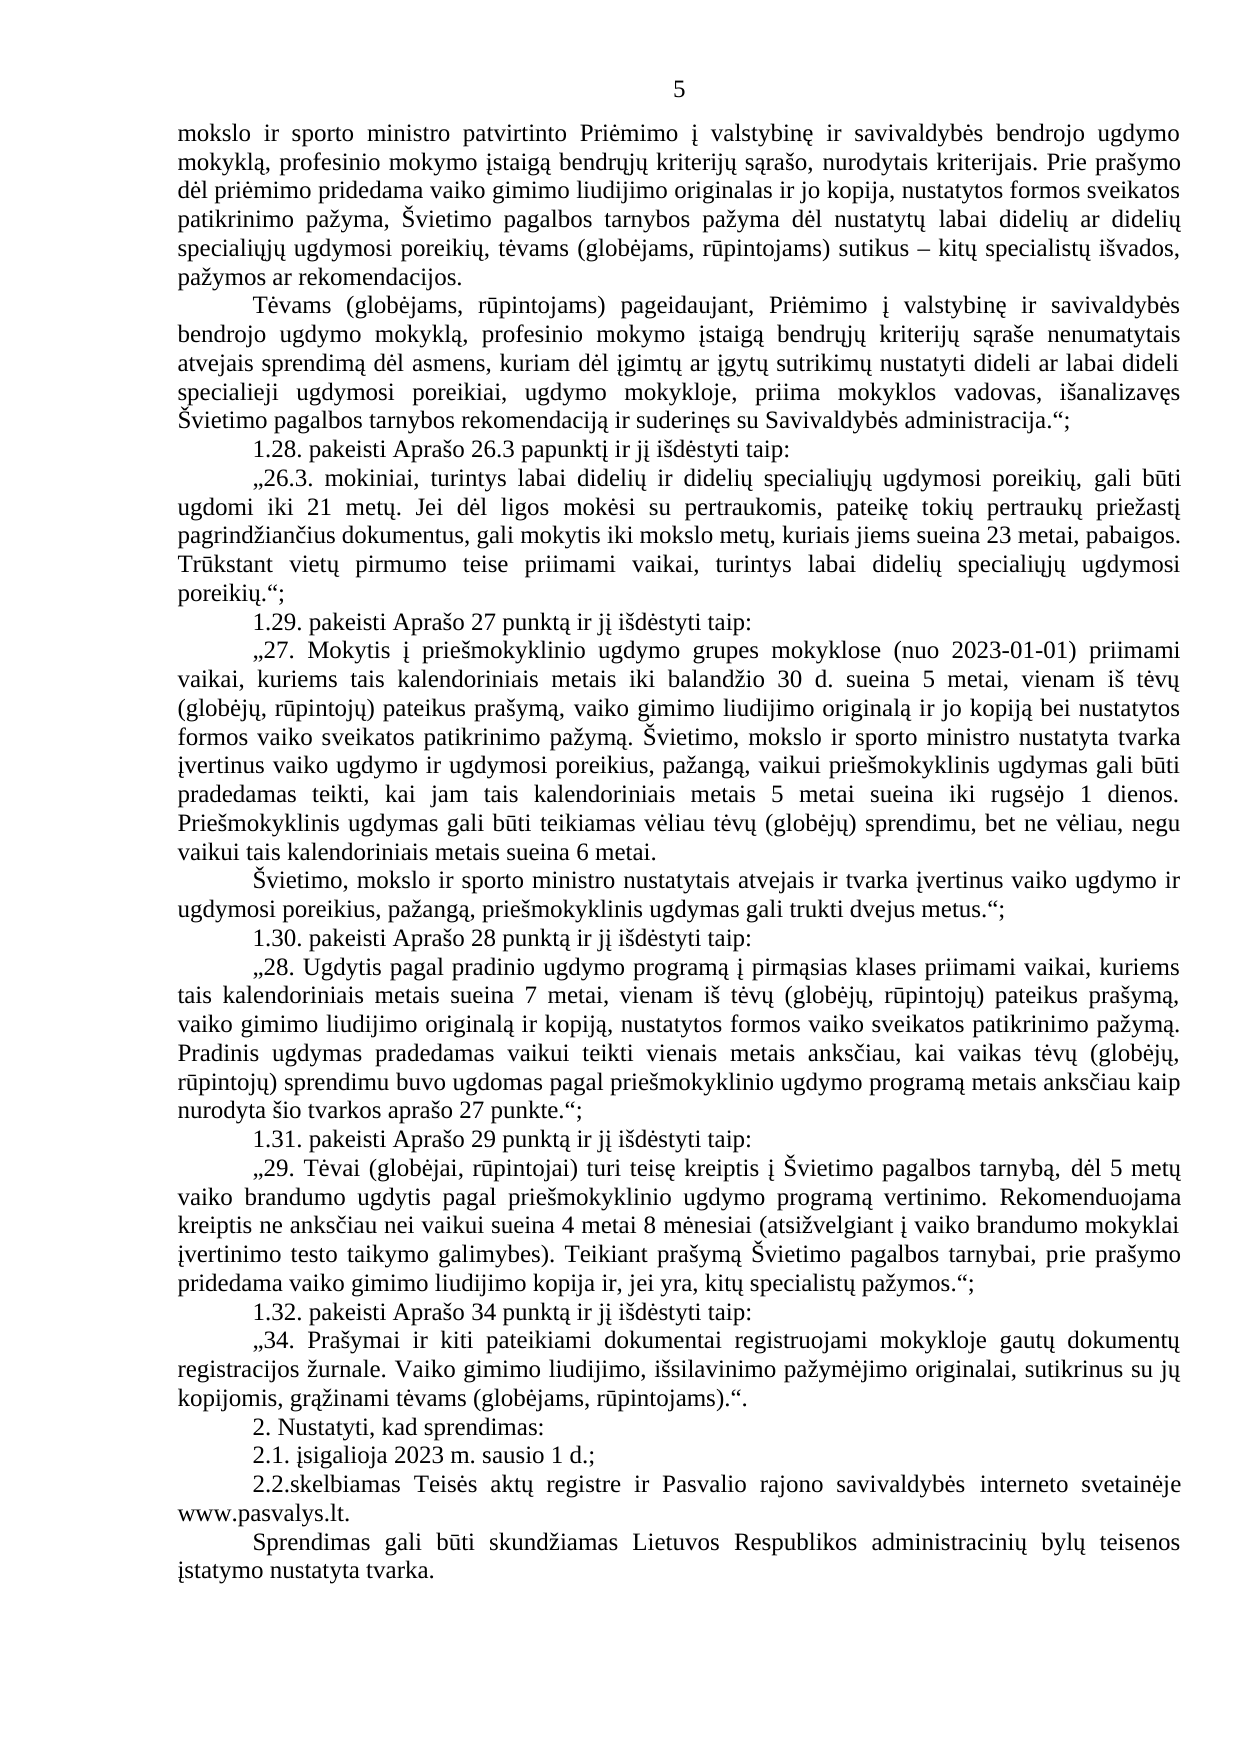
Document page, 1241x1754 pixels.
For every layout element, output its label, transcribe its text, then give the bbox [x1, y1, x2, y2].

text „28. Ugdytis pagal pradinio ugdymo programą į pirmąsias klases priimami vaikai, kuriems tais kalendoriniais metais sueina 7 metai, vienam iš tėvų (globėjų, rūpintojų) pateikus prašymą, vaiko gimimo liudijimo originalą ir kopiją, nustatytos formos vaiko sveikatos patikrinimo pažymą. Pradinis ugdymas pradedamas vaikui teikti vienais metais anksčiau, kai vaikas tėvų (globėjų, rūpintojų) sprendimu buvo ugdomas pagal priešmokyklinio ugdymo programą metais anksčiau kaip nurodyta šio tvarkos aprašo 27 punkte.“; [177, 952, 1181, 1124]
text 1.31. pakeisti Aprašo 29 punktą ir jį išdėstyti taip: [177, 1124, 1181, 1153]
text 1.29. pakeisti Aprašo 27 punktą ir jį išdėstyti taip: [177, 607, 1181, 636]
text mokslo ir sporto ministro patvirtinto Priėmimo į valstybinę ir savivaldybės bendrojo ugdymo mokyklą, profesinio mokymo įstaigą bendrųjų kriterijų sąrašo, nurodytais kriterijais. Prie prašymo dėl priėmimo pridedama vaiko gimimo liudijimo originalas ir jo kopija, nustatytos formos sveikatos patikrinimo pažyma, Švietimo pagalbos tarnybos pažyma dėl nustatytų labai didelių ar didelių specialiųjų ugdymosi poreikių, tėvams (globėjams, rūpintojams) sutikus – kitų specialistų išvados, pažymos ar rekomendacijos. [177, 118, 1181, 291]
text 1.32. pakeisti Aprašo 34 punktą ir jį išdėstyti taip: [177, 1297, 1181, 1326]
text 2.1. įsigalioja 2023 m. sausio 1 d.; [177, 1441, 1181, 1469]
text 2.2.skelbiamas Teisės aktų registre ir Pasvalio rajono savivaldybės interneto svetainėje www.pasvalys.lt. [177, 1469, 1181, 1527]
text „29. Tėvai (globėjai, rūpintojai) turi teisę kreiptis į Švietimo pagalbos tarnybą, dėl 5 metų vaiko brandumo ugdytis pagal priešmokyklinio ugdymo programą vertinimo. Rekomenduojama kreiptis ne anksčiau nei vaikui sueina 4 metai 8 mėnesiai (atsižvelgiant į vaiko brandumo mokyklai įvertinimo testo taikymo galimybes). Teikiant prašymą Švietimo pagalbos tarnybai, prie prašymo pridedama vaiko gimimo liudijimo kopija ir, jei yra, kitų specialistų pažymos.“; [177, 1153, 1181, 1297]
text 1.28. pakeisti Aprašo 26.3 papunktį ir jį išdėstyti taip: [177, 434, 1181, 463]
text „26.3. mokiniai, turintys labai didelių ir didelių specialiųjų ugdymosi poreikių, gali būti ugdomi iki 21 metų. Jei dėl ligos mokėsi su pertraukomis, pateikę tokių pertraukų priežastį pagrindžiančius dokumentus, gali mokytis iki mokslo metų, kuriais jiems sueina 23 metai, pabaigos. Trūkstant vietų pirmumo teise priimami vaikai, turintys labai didelių specialiųjų ugdymosi poreikių.“; [177, 463, 1181, 607]
text Tėvams (globėjams, rūpintojams) pageidaujant, Priėmimo į valstybinę ir savivaldybės bendrojo ugdymo mokyklą, profesinio mokymo įstaigą bendrųjų kriterijų sąraše nenumatytais atvejais sprendimą dėl asmens, kuriam dėl įgimtų ar įgytų sutrikimų nustatyti dideli ar labai dideli specialieji ugdymosi poreikiai, ugdymo mokykloje, priima mokyklos vadovas, išanalizavęs Švietimo pagalbos tarnybos rekomendaciją ir suderinęs su Savivaldybės administracija.“; [177, 291, 1181, 434]
text „27. Mokytis į priešmokyklinio ugdymo grupes mokyklose (nuo 2023-01-01) priimami vaikai, kuriems tais kalendoriniais metais iki balandžio 30 d. sueina 5 metai, vienam iš tėvų (globėjų, rūpintojų) pateikus prašymą, vaiko gimimo liudijimo originalą ir jo kopiją bei nustatytos formos vaiko sveikatos patikrinimo pažymą. Švietimo, mokslo ir sporto ministro nustatyta tvarka įvertinus vaiko ugdymo ir ugdymosi poreikius, pažangą, vaikui priešmokyklinis ugdymas gali būti pradedamas teikti, kai jam tais kalendoriniais metais 5 metai sueina iki rugsėjo 1 dienos. Priešmokyklinis ugdymas gali būti teikiamas vėliau tėvų (globėjų) sprendimu, bet ne vėliau, negu vaikui tais kalendoriniais metais sueina 6 metai. [177, 636, 1181, 866]
text Sprendimas gali būti skundžiamas Lietuvos Respublikos administracinių bylų teisenos įstatymo nustatyta tvarka. [177, 1527, 1181, 1584]
text „34. Prašymai ir kiti pateikiami dokumentai registruojami mokykloje gautų dokumentų registracijos žurnale. Vaiko gimimo liudijimo, išsilavinimo pažymėjimo originalai, sutikrinus su jų kopijomis, grąžinami tėvams (globėjams, rūpintojams).“. [177, 1326, 1181, 1412]
text 1.30. pakeisti Aprašo 28 punktą ir jį išdėstyti taip: [177, 923, 1181, 952]
text Švietimo, mokslo ir sporto ministro nustatytais atvejais ir tvarka įvertinus vaiko ugdymo ir ugdymosi poreikius, pažangą, priešmokyklinis ugdymas gali trukti dvejus metus.“; [177, 866, 1181, 923]
text 2. Nustatyti, kad sprendimas: [177, 1412, 1181, 1441]
